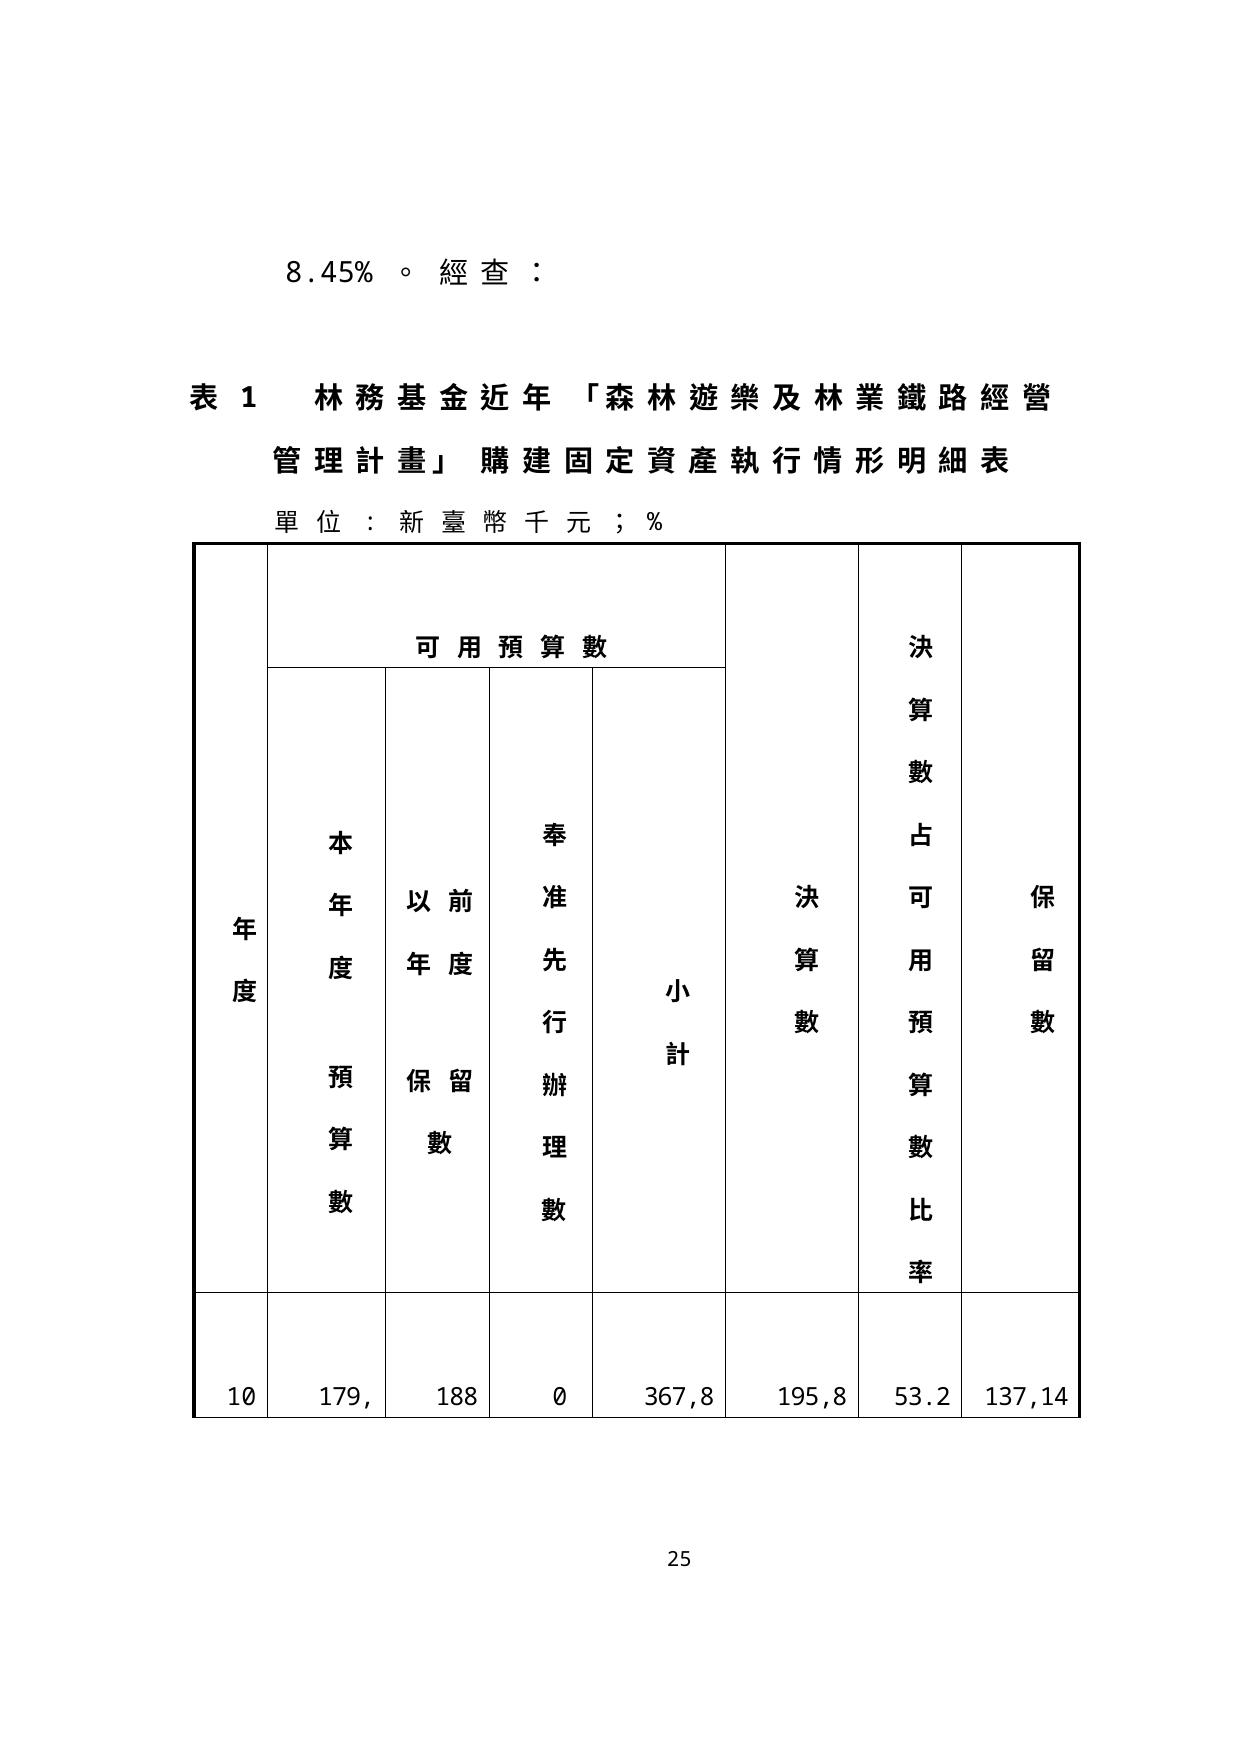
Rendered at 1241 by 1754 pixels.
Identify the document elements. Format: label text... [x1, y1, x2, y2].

table_cell 本年度 預算數 [268, 668, 385, 1292]
text 表1 林務基金近年「森林遊樂及林業鐵路經營管理計畫」購建固定資產執行情形明細表 單位:新臺幣千元；% [183, 354, 1058, 542]
table_cell 367,8 [593, 1293, 725, 1417]
table_header 年度 [196, 545, 267, 1292]
table_cell 10 [196, 1293, 267, 1417]
table_cell 188 [386, 1293, 489, 1417]
table_cell 179, [268, 1293, 385, 1417]
text 8.45%。經查： [242, 229, 1058, 292]
table_cell 奉准先行辦理數 [490, 668, 592, 1292]
table_cell 0 [490, 1293, 592, 1417]
table_header 決算數占可用預算數比率 [859, 545, 961, 1292]
table_cell 195,8 [726, 1293, 858, 1417]
table_cell 以前年度 保留數 [386, 668, 489, 1292]
table_cell 53.2 [859, 1293, 961, 1417]
table_header 保留數 [962, 545, 1078, 1292]
table_header 可用預算數 [268, 545, 725, 667]
table_header 決算數 [726, 545, 858, 1292]
table_cell 137,14 [962, 1293, 1078, 1417]
table_cell 小計 [593, 668, 725, 1292]
